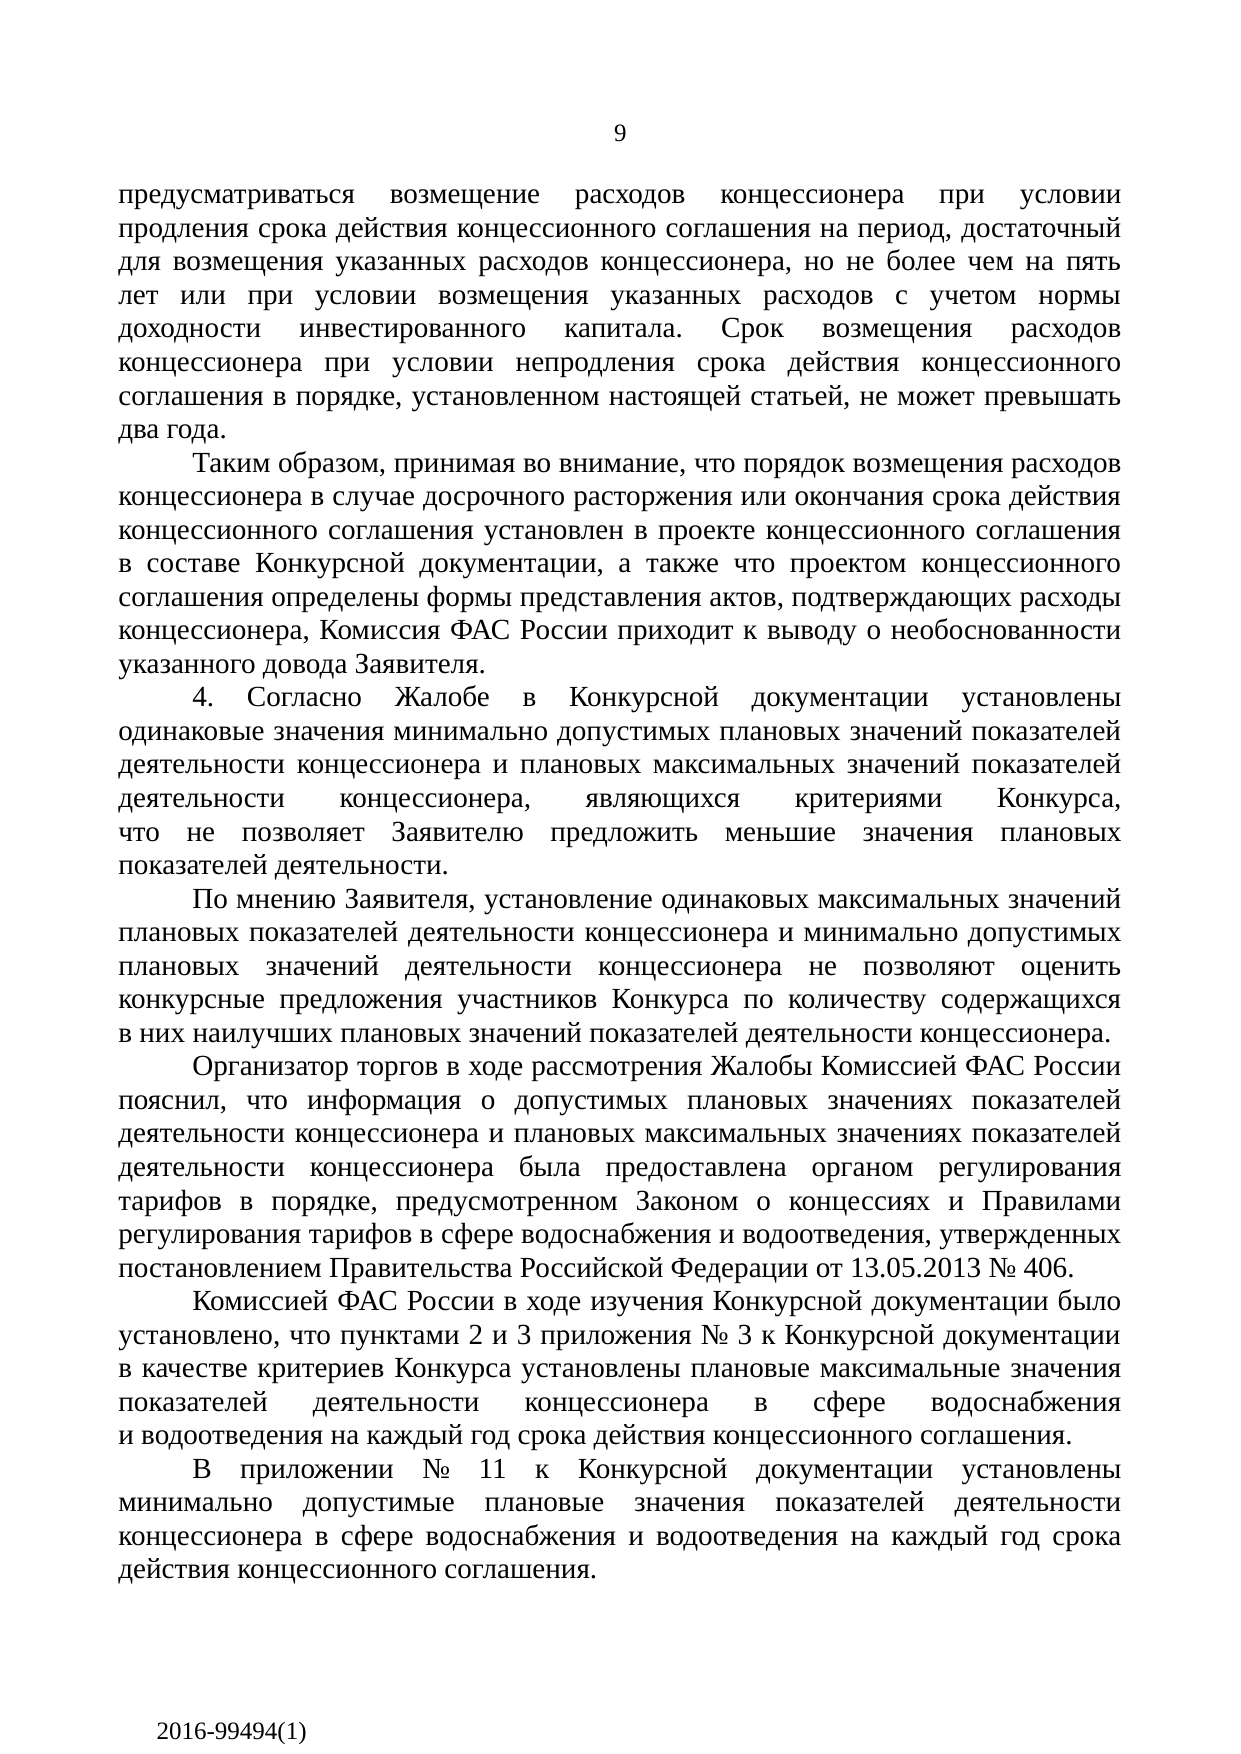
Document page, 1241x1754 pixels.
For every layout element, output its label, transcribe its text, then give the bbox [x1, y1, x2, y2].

text предусматриваться возмещение расходов концессионера при условии продления срока действия концессионного соглашения на период, достаточный для возмещения указанных расходов концессионера, но не более чем на пять лет или при условии возмещения указанных расходов с учетом нормы доходности инвестированного капитала. Срок возмещения расходов концессионера при условии непродления срока действия концессионного соглашения в порядке, установленном настоящей статьей, не может превышать два года. [118, 176, 1122, 445]
text Организатор торгов в ходе рассмотрения Жалобы Комиссией ФАС России пояснил, что информация о допустимых плановых значениях показателей деятельности концессионера и плановых максимальных значениях показателей деятельности концессионера была предоставлена органом регулирования тарифов в порядке, предусмотренном Законом о концессиях и Правилами регулирования тарифов в сфере водоснабжения и водоотведения, утвержденных постановлением Правительства Российской Федерации от 13.05.2013 № 406. [118, 1048, 1122, 1283]
text 4. Согласно Жалобе в Конкурсной документации установлены одинаковые значения минимально допустимых плановых значений показателей деятельности концессионера и плановых максимальных значений показателей деятельности концессионера, являющихся критериями Конкурса, что не позволяет Заявителю предложить меньшие значения плановых показателей деятельности. [118, 679, 1122, 881]
text Комиссией ФАС России в ходе изучения Конкурсной документации было установлено, что пунктами 2 и 3 приложения № 3 к Конкурсной документации в качестве критериев Конкурса установлены плановые максимальные значения показателей деятельности концессионера в сфере водоснабжения и водоотведения на каждый год срока действия концессионного соглашения. [118, 1283, 1122, 1451]
text В приложении № 11 к Конкурсной документации установлены минимально допустимые плановые значения показателей деятельности концессионера в сфере водоснабжения и водоотведения на каждый год срока действия концессионного соглашения. [118, 1451, 1122, 1585]
text По мнению Заявителя, установление одинаковых максимальных значений плановых показателей деятельности концессионера и минимально допустимых плановых значений деятельности концессионера не позволяют оценить конкурсные предложения участников Конкурса по количеству содержащихся в них наилучших плановых значений показателей деятельности концессионера. [118, 881, 1122, 1048]
text Таким образом, принимая во внимание, что порядок возмещения расходов концессионера в случае досрочного расторжения или окончания срока действия концессионного соглашения установлен в проекте концессионного соглашения в составе Конкурсной документации, а также что проектом концессионного соглашения определены формы представления актов, подтверждающих расходы концессионера, Комиссия ФАС России приходит к выводу о необоснованности указанного довода Заявителя. [118, 445, 1122, 679]
